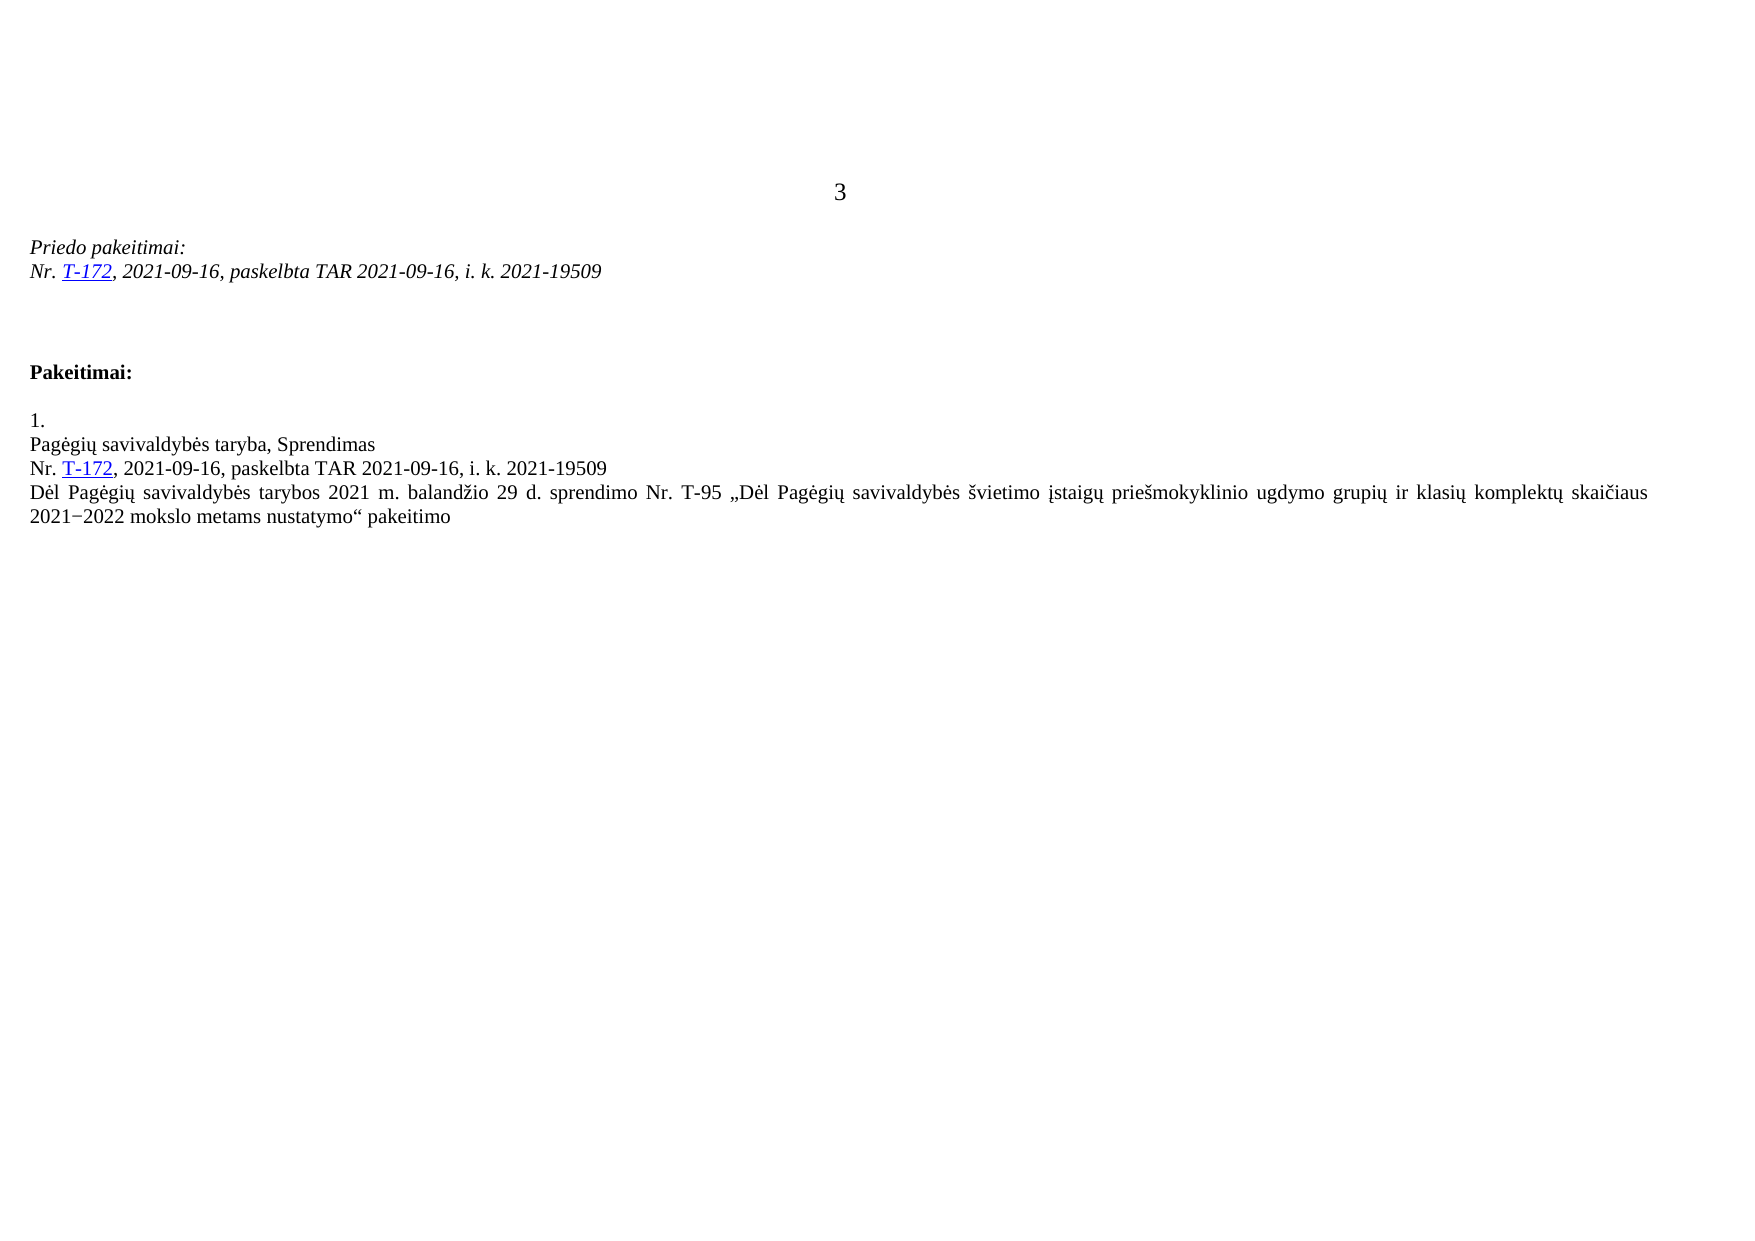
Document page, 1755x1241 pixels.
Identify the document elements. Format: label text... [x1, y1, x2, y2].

text 1. [29, 408, 1651, 432]
text Pagėgių savivaldybės taryba, Sprendimas [29, 432, 1651, 456]
text Nr. T-172, 2021-09-16, paskelbta TAR 2021-09-16, i. k. 2021-19509 [29, 456, 1651, 480]
text Dėl Pagėgių savivaldybės tarybos 2021 m. balandžio 29 d. sprendimo Nr. T-95 „Dėl Pagėgių savivaldybės švietimo įstaigų priešmokyklinio ugdymo grupių ir klasių komplektų skaičiaus 2021−2022 mokslo metams nustatymo“ pakeitimo [29, 480, 1651, 528]
text Pakeitimai: [29, 360, 1651, 384]
text Priedo pakeitimai: [29, 235, 1651, 259]
text Nr. T-172, 2021-09-16, paskelbta TAR 2021-09-16, i. k. 2021-19509 [29, 259, 1651, 283]
